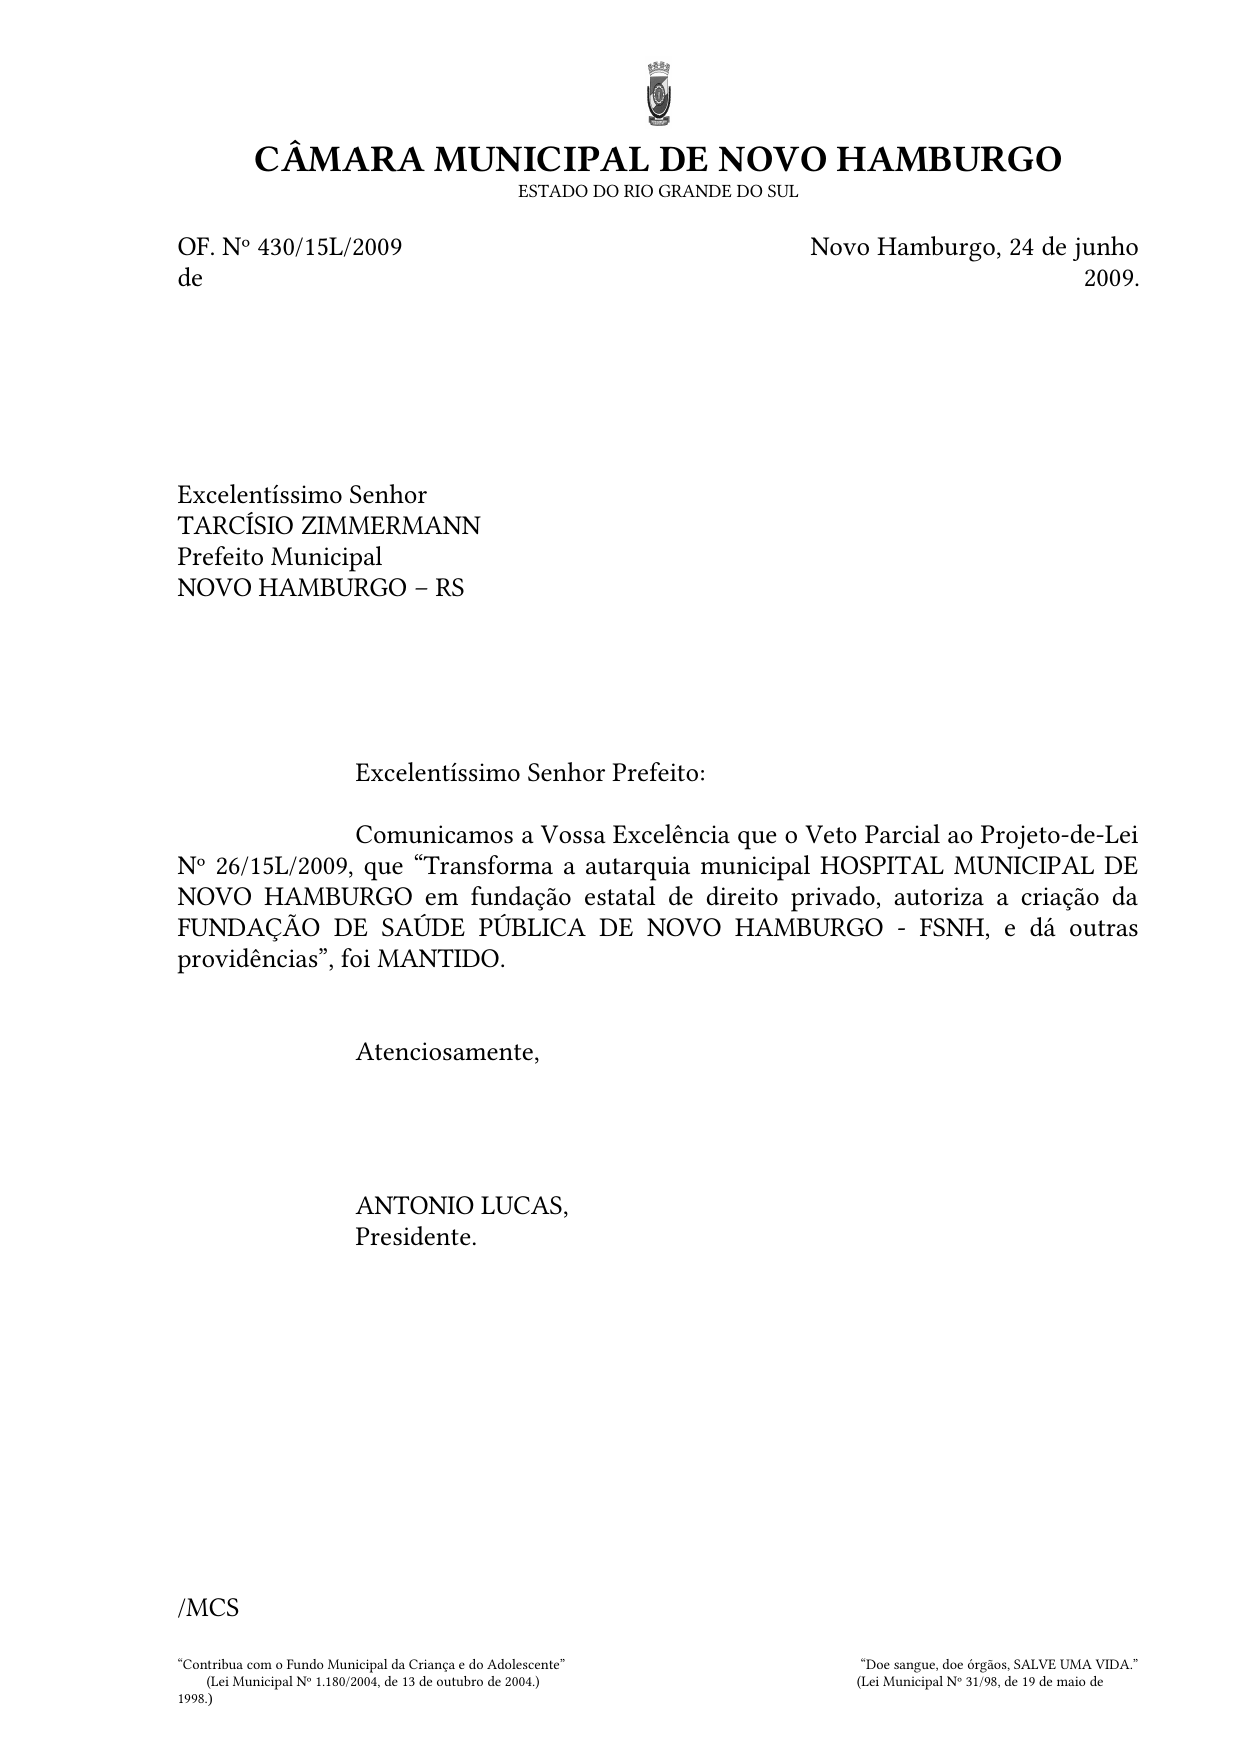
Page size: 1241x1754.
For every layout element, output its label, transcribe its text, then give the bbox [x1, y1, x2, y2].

text TARCÍSIO ZIMMERMANN [177, 510, 1140, 541]
text Excelentíssimo Senhor [177, 479, 1140, 510]
text Excelentíssimo Senhor Prefeito: [177, 757, 1140, 788]
text Prefeito Municipal [177, 541, 1140, 572]
text NOVO HAMBURGO – RS [177, 572, 1140, 603]
text /MCS [177, 1593, 1140, 1623]
text Comunicamos a Vossa Excelência que o Veto Parcial ao Projeto-de-Lei Nº 26/15L/2009, que “Transforma a autarquia municipal HOSPITAL MUNICIPAL DE NOVO HAMBURGO em fundação estatal de direito privado, autoriza a criação da FUNDAÇÃO DE SAÚDE PÚBLICA DE NOVO HAMBURGO - FSNH, e dá outras providências”, foi MANTIDO. [177, 819, 1140, 974]
text OF. Nº 430/15L/2009 Novo Hamburgo, 24 de junho de 2009. [177, 231, 1140, 324]
text Atenciosamente, [177, 1036, 1140, 1067]
text ANTONIO LUCAS, [177, 1190, 1140, 1221]
text Presidente. [177, 1221, 1140, 1252]
